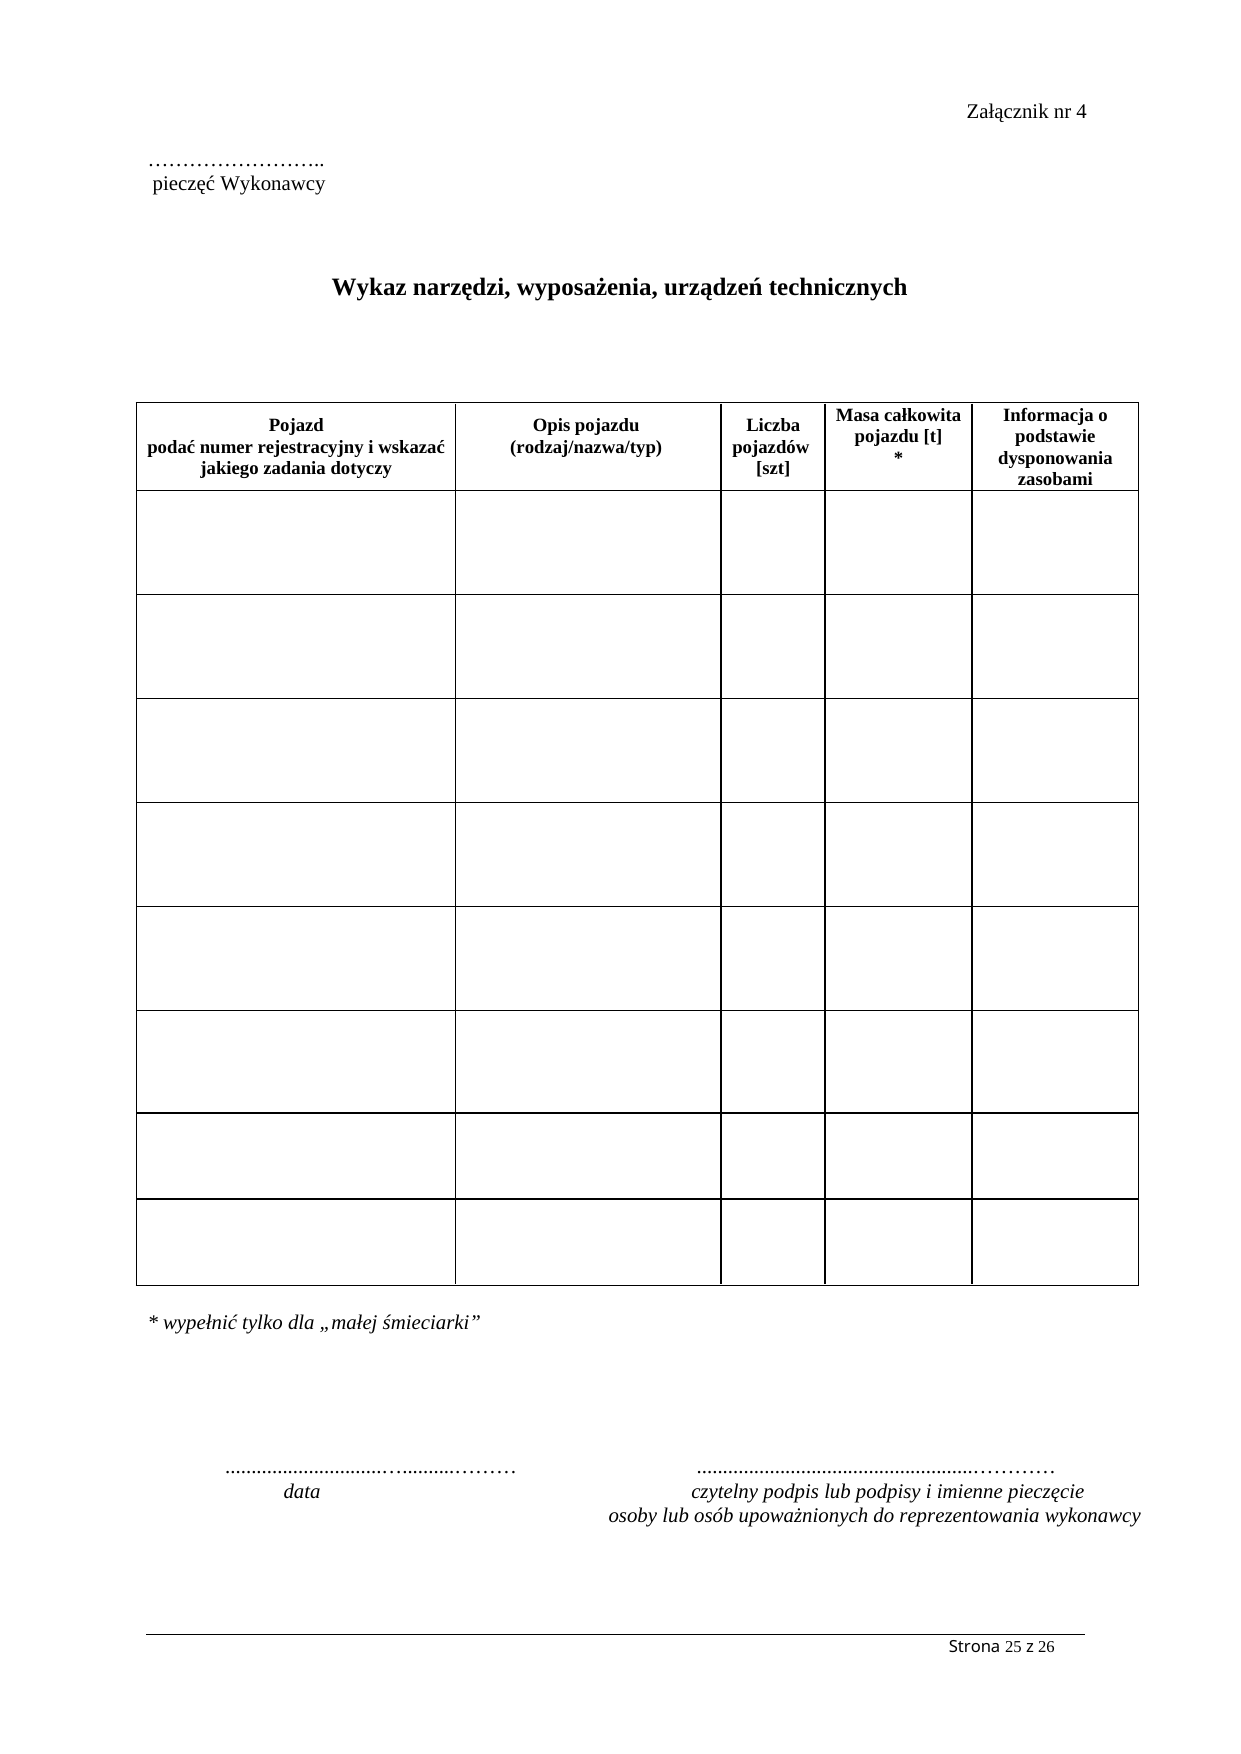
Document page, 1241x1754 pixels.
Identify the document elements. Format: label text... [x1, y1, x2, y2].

table_cell [456, 699, 720, 802]
table_cell [722, 1011, 824, 1112]
table_cell [826, 803, 971, 906]
table_cell [137, 803, 455, 906]
table_cell [826, 1114, 971, 1198]
table_header Liczba pojazdów [szt] [722, 403, 825, 490]
table_cell [456, 1114, 720, 1198]
table_cell [722, 595, 824, 698]
table_cell [973, 1114, 1138, 1198]
table_cell [137, 491, 455, 594]
text Załącznik nr 4 [147, 99, 1087, 123]
table_cell [137, 595, 455, 698]
table_cell [722, 699, 824, 802]
table_header Pojazd podać numer rejestracyjny i wskazać jakiego zadania dotyczy [137, 403, 455, 490]
table_cell [973, 1011, 1138, 1112]
table_cell [973, 907, 1138, 1009]
text pieczęć Wykonawcy [147, 171, 1092, 195]
table_cell [137, 699, 455, 802]
table_cell [456, 595, 720, 698]
table_cell [826, 595, 971, 698]
table_cell data [147, 1479, 594, 1527]
table_cell [973, 491, 1138, 594]
table_cell [137, 1114, 455, 1198]
text Wykaz narzędzi, wyposażenia, urządzeń technicznych [147, 272, 1092, 301]
table_header ..............................…..........……… [147, 1455, 594, 1478]
table_cell [826, 699, 971, 802]
table_cell [456, 907, 720, 1009]
table_cell [973, 595, 1138, 698]
table_cell [722, 803, 824, 906]
table_cell [137, 907, 455, 1009]
table_header Opis pojazdu (rodzaj/nazwa/typ) [456, 403, 721, 490]
table_header Masa całkowita pojazdu [t] * [826, 403, 972, 490]
table_cell [826, 1011, 971, 1112]
table_cell [722, 491, 824, 594]
table_cell [456, 803, 720, 906]
table_cell [973, 803, 1138, 906]
table_cell [826, 491, 971, 594]
table_cell [456, 1200, 720, 1284]
text …………………….. [147, 147, 1092, 171]
table_header Informacja o podstawie dysponowania zasobami [973, 403, 1138, 490]
table_cell [826, 1200, 971, 1284]
table_cell [722, 1200, 824, 1284]
table_cell [456, 491, 720, 594]
table_cell [826, 907, 971, 1009]
table_cell [722, 907, 824, 1009]
table_cell [137, 1011, 455, 1112]
table_cell [973, 699, 1138, 802]
table_cell [722, 1114, 824, 1198]
text * wypełnić tylko dla „małej śmieciarki” [147, 1310, 1092, 1334]
table_cell [973, 1200, 1138, 1284]
table_header .....................................................………… [594, 1455, 1158, 1478]
table_cell [456, 1011, 720, 1112]
table_cell [137, 1200, 455, 1284]
table_cell czytelny podpis lub podpisy i imienne pieczęcie osoby lub osób upoważnionych do reprezen­towania wykonawcy [594, 1479, 1158, 1527]
